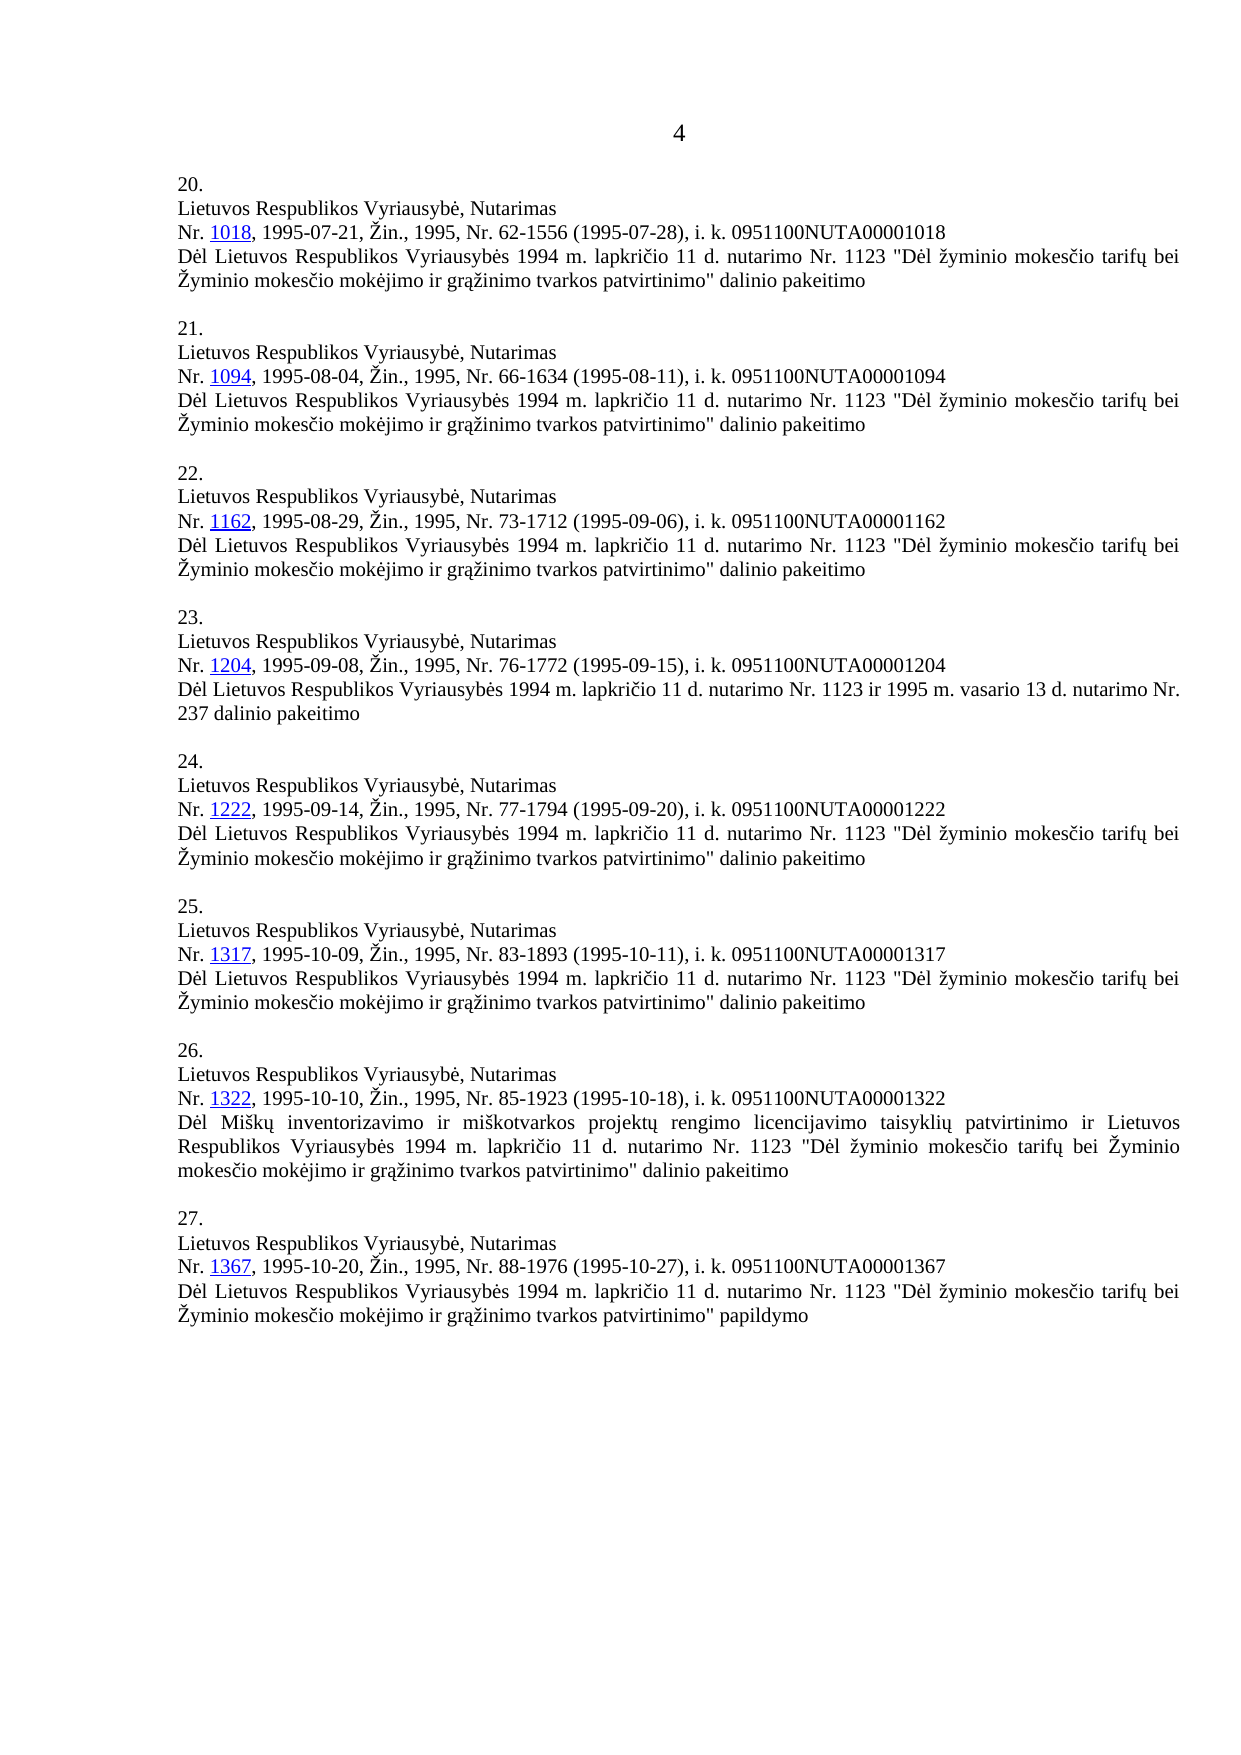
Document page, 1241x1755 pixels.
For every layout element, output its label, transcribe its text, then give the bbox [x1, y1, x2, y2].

text Nr. 1367, 1995-10-20, Žin., 1995, Nr. 88-1976 (1995-10-27), i. k. 0951100NUTA00001367 [177, 1254, 1181, 1278]
text Lietuvos Respublikos Vyriausybė, Nutarimas [177, 196, 1181, 220]
text Dėl Lietuvos Respublikos Vyriausybės 1994 m. lapkričio 11 d. nutarimo Nr. 1123 "Dėl žyminio mokesčio tarifų bei Žyminio mokesčio mokėjimo ir grąžinimo tvarkos patvirtinimo" dalinio pakeitimo [177, 533, 1181, 581]
text Dėl Lietuvos Respublikos Vyriausybės 1994 m. lapkričio 11 d. nutarimo Nr. 1123 ir 1995 m. vasario 13 d. nutarimo Nr. 237 dalinio pakeitimo [177, 677, 1181, 725]
text Lietuvos Respublikos Vyriausybė, Nutarimas [177, 918, 1181, 942]
text Dėl Lietuvos Respublikos Vyriausybės 1994 m. lapkričio 11 d. nutarimo Nr. 1123 "Dėl žyminio mokesčio tarifų bei Žyminio mokesčio mokėjimo ir grąžinimo tvarkos patvirtinimo" dalinio pakeitimo [177, 388, 1181, 436]
text Dėl Lietuvos Respublikos Vyriausybės 1994 m. lapkričio 11 d. nutarimo Nr. 1123 "Dėl žyminio mokesčio tarifų bei Žyminio mokesčio mokėjimo ir grąžinimo tvarkos patvirtinimo" papildymo [177, 1278, 1181, 1327]
text Nr. 1094, 1995-08-04, Žin., 1995, Nr. 66-1634 (1995-08-11), i. k. 0951100NUTA00001094 [177, 364, 1181, 388]
text 20. [177, 172, 1181, 196]
text Lietuvos Respublikos Vyriausybė, Nutarimas [177, 773, 1181, 797]
text Nr. 1222, 1995-09-14, Žin., 1995, Nr. 77-1794 (1995-09-20), i. k. 0951100NUTA00001222 [177, 797, 1181, 821]
text Dėl Miškų inventorizavimo ir miškotvarkos projektų rengimo licencijavimo taisyklių patvirtinimo ir Lietuvos Respublikos Vyriausybės 1994 m. lapkričio 11 d. nutarimo Nr. 1123 "Dėl žyminio mokesčio tarifų bei Žyminio mokesčio mokėjimo ir grąžinimo tvarkos patvirtinimo" dalinio pakeitimo [177, 1110, 1181, 1182]
text Nr. 1317, 1995-10-09, Žin., 1995, Nr. 83-1893 (1995-10-11), i. k. 0951100NUTA00001317 [177, 942, 1181, 966]
text Nr. 1204, 1995-09-08, Žin., 1995, Nr. 76-1772 (1995-09-15), i. k. 0951100NUTA00001204 [177, 653, 1181, 677]
text Dėl Lietuvos Respublikos Vyriausybės 1994 m. lapkričio 11 d. nutarimo Nr. 1123 "Dėl žyminio mokesčio tarifų bei Žyminio mokesčio mokėjimo ir grąžinimo tvarkos patvirtinimo" dalinio pakeitimo [177, 966, 1181, 1014]
text 26. [177, 1038, 1181, 1062]
text Dėl Lietuvos Respublikos Vyriausybės 1994 m. lapkričio 11 d. nutarimo Nr. 1123 "Dėl žyminio mokesčio tarifų bei Žyminio mokesčio mokėjimo ir grąžinimo tvarkos patvirtinimo" dalinio pakeitimo [177, 244, 1181, 292]
text Dėl Lietuvos Respublikos Vyriausybės 1994 m. lapkričio 11 d. nutarimo Nr. 1123 "Dėl žyminio mokesčio tarifų bei Žyminio mokesčio mokėjimo ir grąžinimo tvarkos patvirtinimo" dalinio pakeitimo [177, 821, 1181, 869]
text Lietuvos Respublikos Vyriausybė, Nutarimas [177, 1062, 1181, 1086]
text Lietuvos Respublikos Vyriausybė, Nutarimas [177, 629, 1181, 653]
text Lietuvos Respublikos Vyriausybė, Nutarimas [177, 340, 1181, 364]
text 21. [177, 316, 1181, 340]
text Nr. 1162, 1995-08-29, Žin., 1995, Nr. 73-1712 (1995-09-06), i. k. 0951100NUTA00001162 [177, 508, 1181, 533]
text 25. [177, 893, 1181, 918]
text 27. [177, 1206, 1181, 1230]
text Lietuvos Respublikos Vyriausybė, Nutarimas [177, 484, 1181, 508]
text Lietuvos Respublikos Vyriausybė, Nutarimas [177, 1230, 1181, 1254]
text 23. [177, 605, 1181, 629]
text Nr. 1322, 1995-10-10, Žin., 1995, Nr. 85-1923 (1995-10-18), i. k. 0951100NUTA00001322 [177, 1086, 1181, 1110]
text Nr. 1018, 1995-07-21, Žin., 1995, Nr. 62-1556 (1995-07-28), i. k. 0951100NUTA00001018 [177, 220, 1181, 244]
text 22. [177, 460, 1181, 484]
text 24. [177, 749, 1181, 773]
